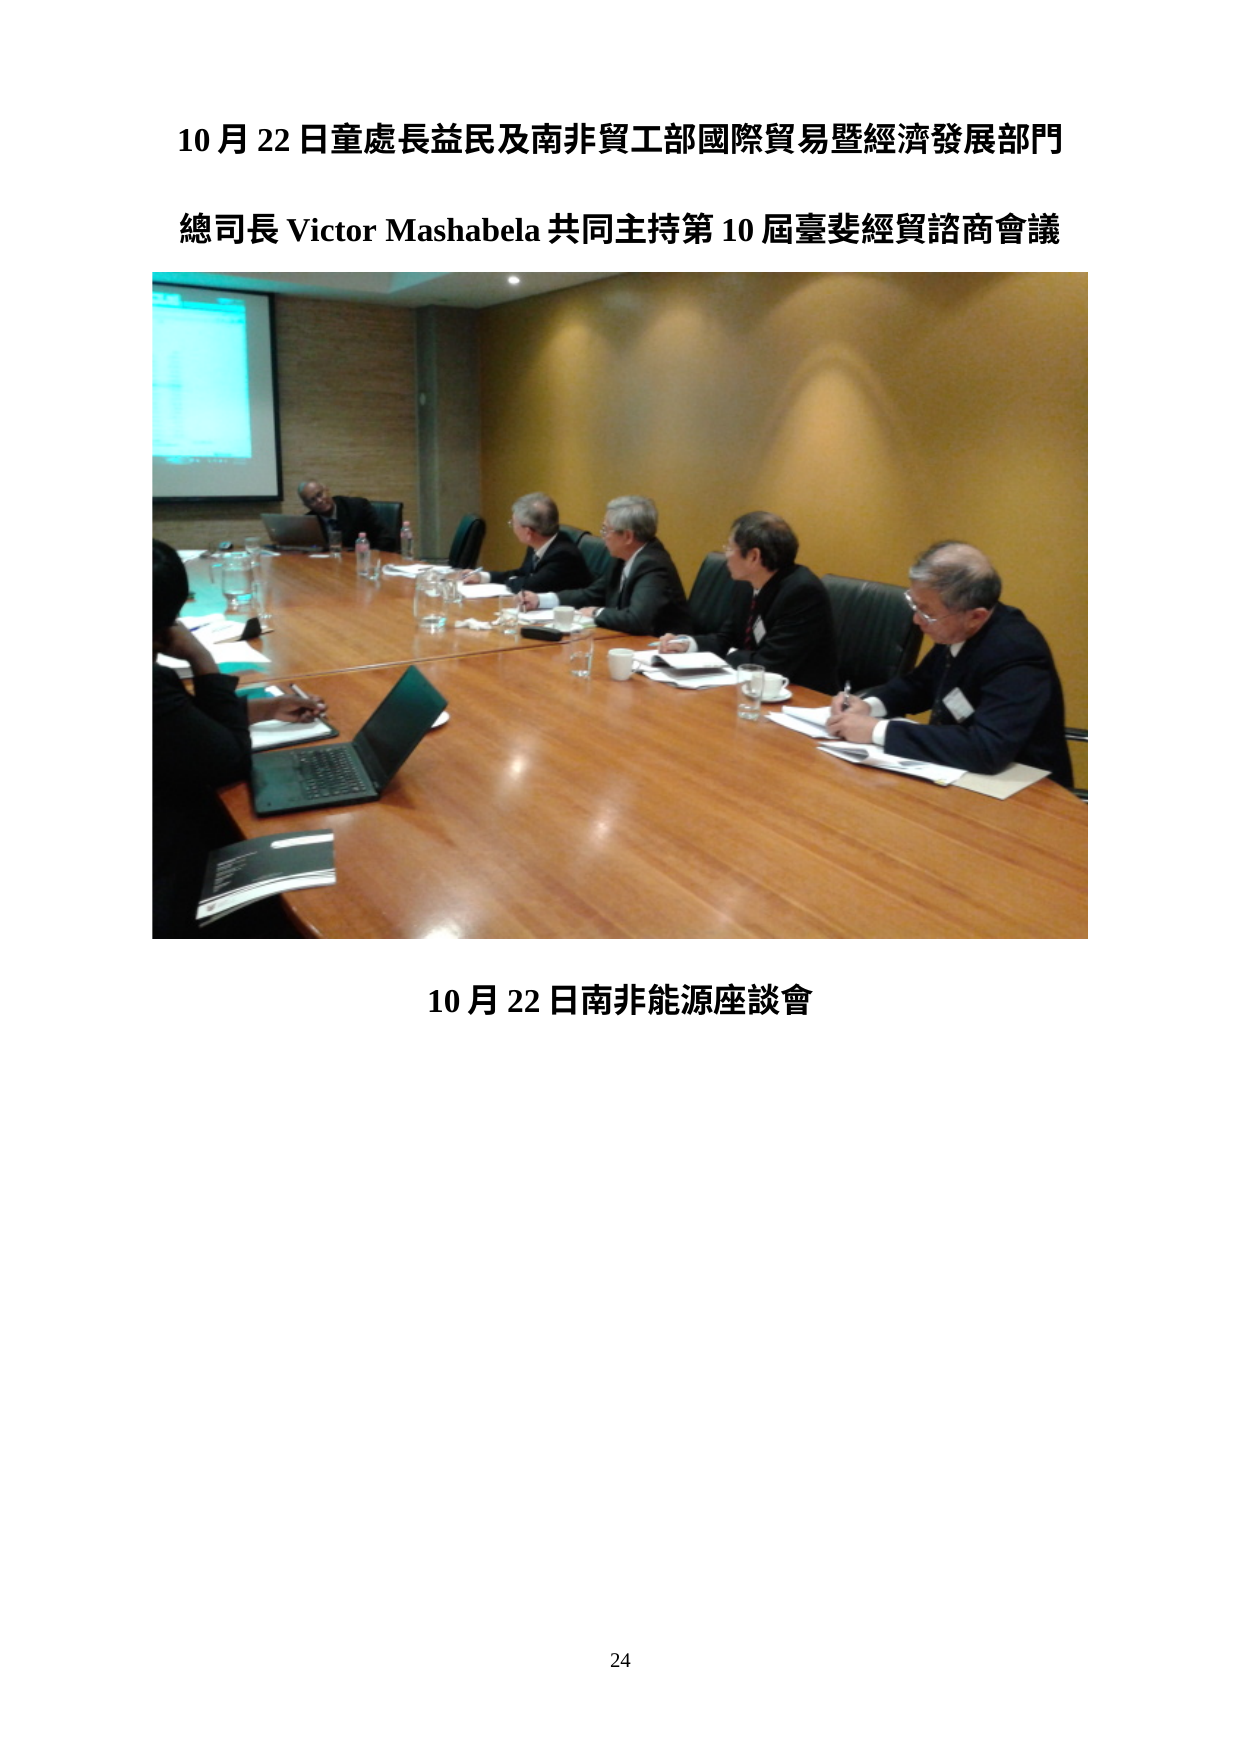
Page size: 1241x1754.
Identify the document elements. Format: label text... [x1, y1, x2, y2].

text 總司長Victor Mashabela共同主持第10屆臺斐經貿諮商會議 [75, 182, 1165, 273]
text 10月22日童處長益民及南非貿工部國際貿易暨經濟發展部門 [75, 91, 1165, 182]
picture [152, 272, 1088, 939]
text 10月22日南非能源座談會 [75, 952, 1165, 1043]
